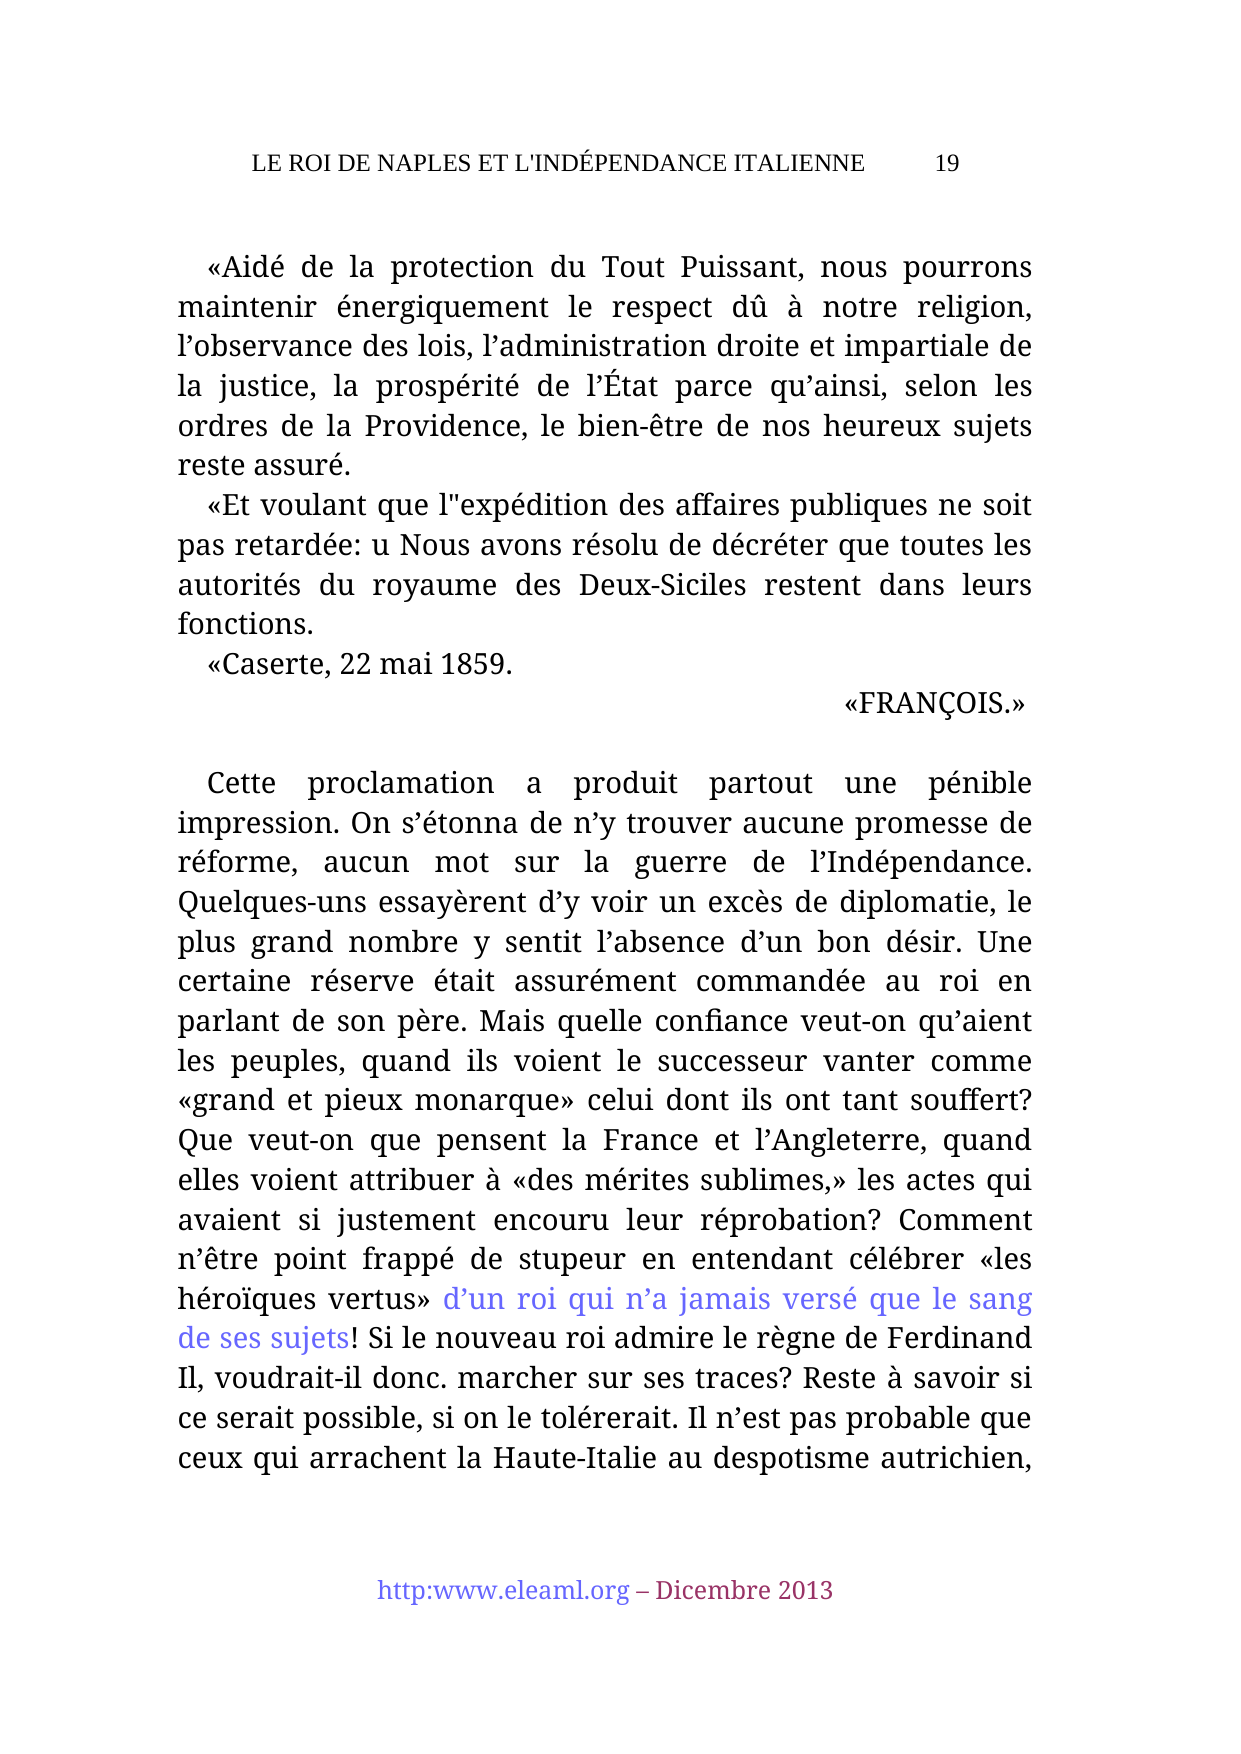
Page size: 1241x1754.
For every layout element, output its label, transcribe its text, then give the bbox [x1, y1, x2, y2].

text Cette proclamation a produit partout une pénible impression. On s’étonna de n’y trouver aucune promesse de réforme, aucun mot sur la guerre de l’Indépendance. Quelques-uns essayèrent d’y voir un excès de diplomatie, le plus grand nombre y sentit l’absence d’un bon désir. Une certaine réserve était assurément commandée au roi en parlant de son père. Mais quelle confiance veut-on qu’aient les peuples, quand ils voient le successeur vanter comme «grand et pieux monarque» celui dont ils ont tant souffert? Que veut-on que pensent la France et l’Angleterre, quand elles voient attribuer à «des mérites sublimes,» les actes qui avaient si justement encouru leur réprobation? Comment n’être point frappé de stupeur en entendant célébrer «les héroïques vertus» d’un roi qui n’a jamais versé que le sang de ses sujets! Si le nouveau roi admire le règne de Ferdinand Il, voudrait-il donc. marcher sur ses traces? Reste à savoir si ce serait possible, si on le tolérerait. Il n’est pas probable que ceux qui arrachent la Haute-Italie au despotisme autrichien, [177, 762, 1033, 1477]
text «FRANÇOIS.» [177, 683, 1033, 722]
text «Et voulant que l"expédition des affaires publiques ne soit pas retardée: u Nous avons résolu de décréter que toutes les autorités du royaume des Deux-Siciles restent dans leurs fonctions. [177, 484, 1033, 643]
text «Aidé de la protection du Tout Puissant, nous pourrons maintenir énergiquement le respect dû à notre religion, l’observance des lois, l’administration droite et impartiale de la justice, la prospérité de l’État parce qu’ainsi, selon les ordres de la Providence, le bien-être de nos heureux sujets reste assuré. [177, 246, 1033, 484]
text «Caserte, 22 mai 1859. [177, 643, 1033, 683]
